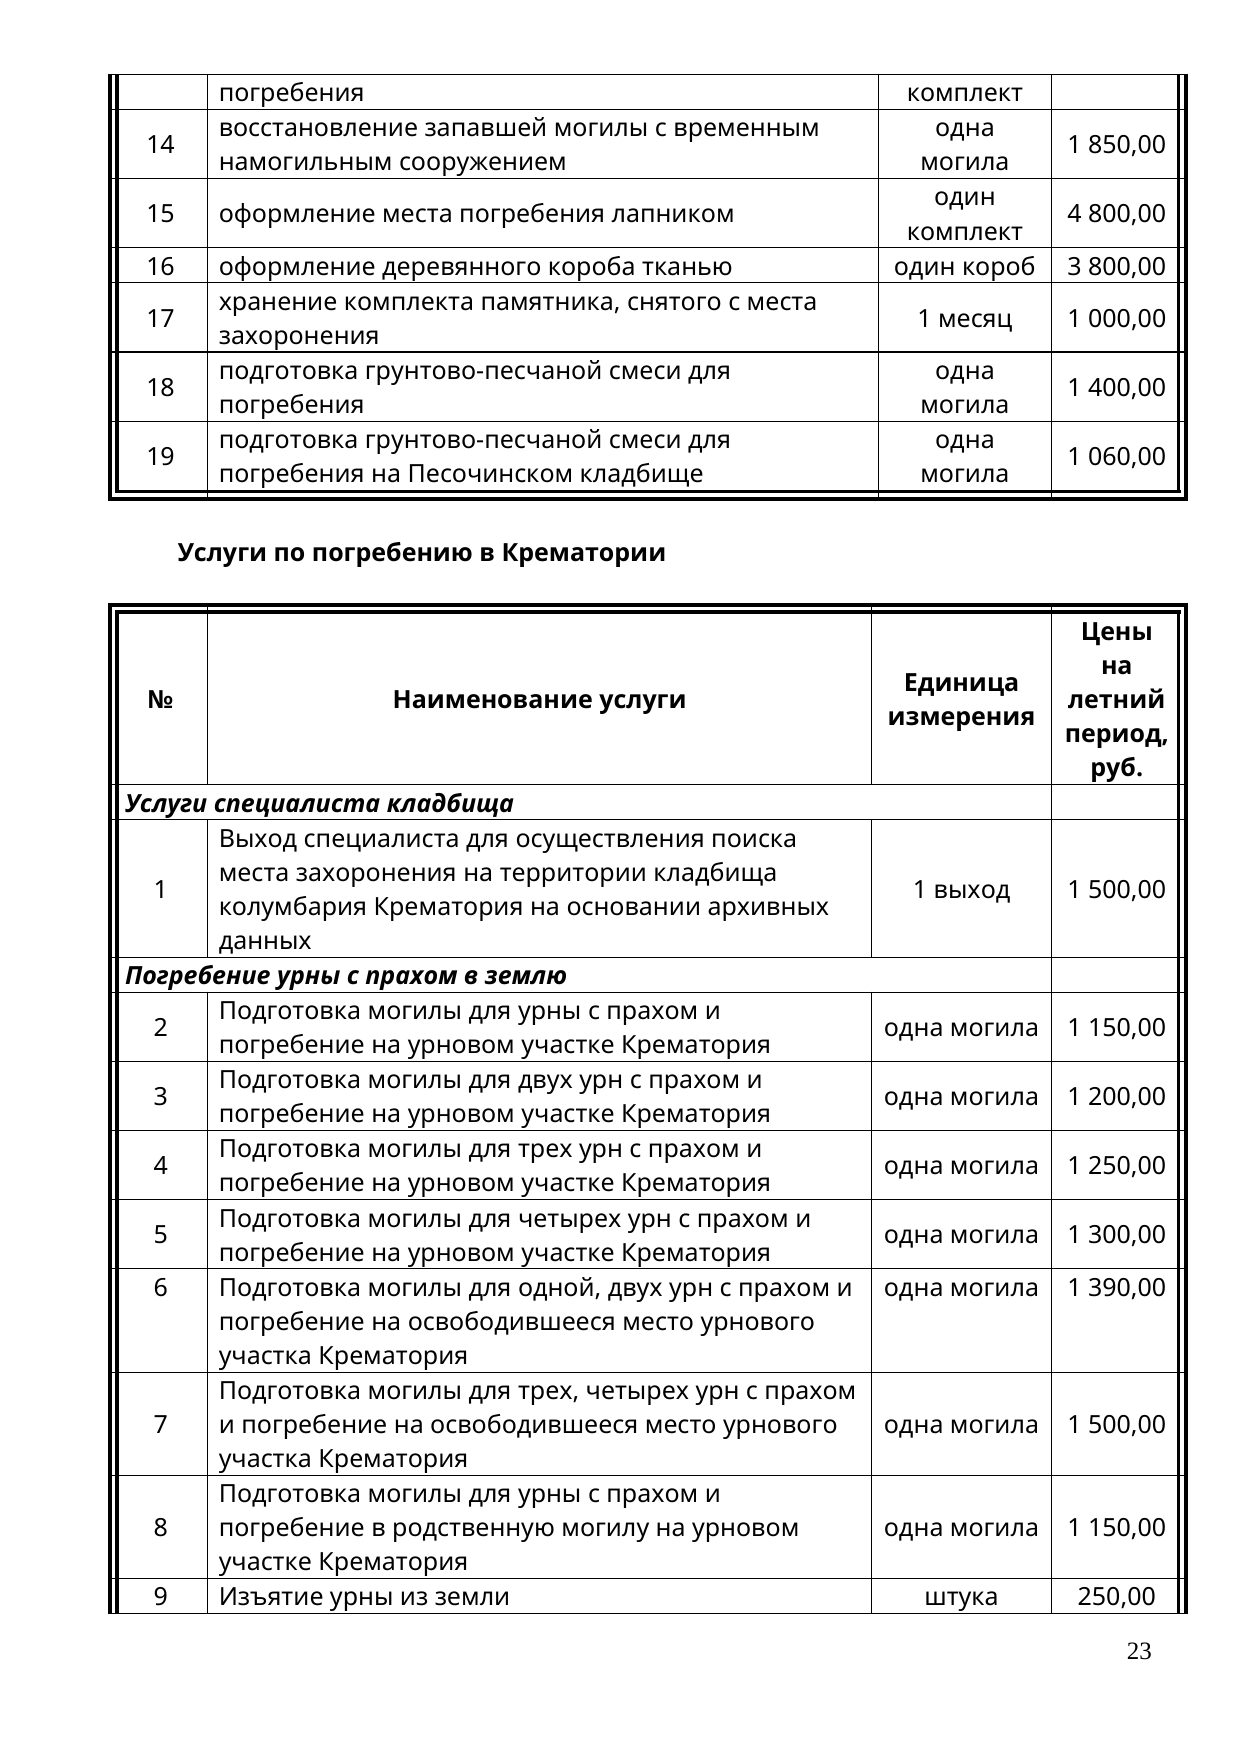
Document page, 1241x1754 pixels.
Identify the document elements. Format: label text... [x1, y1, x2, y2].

table_cell 2 [119, 993, 207, 1061]
table_header Наименование услуги [208, 614, 871, 784]
table_cell Услуги специалиста кладбища [119, 785, 1051, 819]
table_cell 1 500,00 [1052, 820, 1177, 957]
table_cell 16 [119, 248, 207, 282]
table_cell 1 200,00 [1052, 1062, 1177, 1130]
table_cell одна могила [879, 422, 1051, 490]
table_cell [1052, 75, 1177, 109]
table_cell 5 [119, 1200, 207, 1268]
table_cell 14 [119, 110, 207, 178]
table_cell одна могила [872, 1131, 1051, 1199]
table_cell 1 000,00 [1052, 283, 1177, 351]
table_header Цены на летний период, руб. [1052, 607, 1182, 784]
table_cell [1052, 958, 1177, 992]
table_cell одна могила [879, 353, 1051, 421]
table_cell 1 500,00 [1052, 1373, 1177, 1475]
table_cell 1 400,00 [1052, 353, 1177, 421]
table_cell оформление деревянного короба тканью [208, 248, 878, 282]
table_cell 4 800,00 [1052, 179, 1177, 247]
table_cell одна могила [872, 1062, 1051, 1130]
table_cell 1 390,00 [1052, 1269, 1177, 1372]
table_cell 1 выход [872, 820, 1051, 957]
table_cell 6 [119, 1269, 207, 1372]
text Услуги по погребению в Крематории [177, 535, 1152, 569]
table_header № [114, 607, 207, 784]
table_cell 18 [119, 353, 207, 421]
table_cell Подготовка могилы для трех урн с прахом и погребение на урновом участке Крематория [208, 1131, 871, 1199]
table_cell Подготовка могилы для одной, двух урн с прахом и погребение на освободившееся место урнового участка Крематория [208, 1269, 871, 1372]
table_cell Подготовка могилы для трех, четырех урн с прахом и погребение на освободившееся место урнового участка Крематория [208, 1373, 871, 1475]
table_cell 7 [119, 1373, 207, 1475]
table_cell погребения [208, 75, 878, 109]
table_cell 3 800,00 [1052, 248, 1177, 282]
table_cell 1 месяц [879, 283, 1051, 351]
table_cell один короб [879, 248, 1051, 282]
table_cell 9 [119, 1579, 207, 1613]
table_cell одна могила [872, 993, 1051, 1061]
table_cell комплект [879, 75, 1051, 109]
table_cell 1 150,00 [1052, 1476, 1177, 1578]
table_cell штука [872, 1579, 1051, 1613]
table_cell подготовка грунтово-песчаной смеси для погребения на Песочинском кладбище [208, 422, 878, 490]
table_cell 1 250,00 [1052, 1131, 1177, 1199]
table_cell 1 850,00 [1052, 110, 1177, 178]
table_cell [1052, 785, 1177, 819]
table_cell [119, 75, 207, 109]
table_cell 1 150,00 [1052, 993, 1177, 1061]
table_cell одна могила [872, 1269, 1051, 1372]
table_cell Подготовка могилы для двух урн с прахом и погребение на урновом участке Крематория [208, 1062, 871, 1130]
table_cell Подготовка могилы для четырех урн с прахом и погребение на урновом участке Крематория [208, 1200, 871, 1268]
table_cell оформление места погребения лапником [208, 179, 878, 247]
table_cell 3 [119, 1062, 207, 1130]
table_cell Подготовка могилы для урны с прахом и погребение на урновом участке Крематория [208, 993, 871, 1061]
table_header Единица измерения [872, 614, 1051, 784]
table_cell 8 [119, 1476, 207, 1578]
table_cell 1 [119, 820, 207, 957]
table_cell 1 060,00 [1052, 422, 1177, 490]
table_cell 250,00 [1052, 1579, 1177, 1613]
table_cell одна могила [879, 110, 1051, 178]
table_cell Погребение урны с прахом в землю [119, 958, 1051, 992]
table_cell одна могила [872, 1373, 1051, 1475]
table_cell восстановление запавшей могилы с временным намогильным сооружением [208, 110, 878, 178]
table_cell подготовка грунтово-песчаной смеси для погребения [208, 353, 878, 421]
table_cell 17 [119, 283, 207, 351]
table_cell один комплект [879, 179, 1051, 247]
table_cell 1 300,00 [1052, 1200, 1177, 1268]
table_cell одна могила [872, 1200, 1051, 1268]
table_cell Выход специалиста для осуществления поиска места захоронения на территории кладбища колумбария Крематория на основании архивных данных [208, 820, 871, 957]
table_cell Подготовка могилы для урны с прахом и погребение в родственную могилу на урновом участке Крематория [208, 1476, 871, 1578]
table_cell 19 [119, 422, 207, 490]
table_cell 4 [119, 1131, 207, 1199]
table_cell 15 [119, 179, 207, 247]
table_cell одна могила [872, 1476, 1051, 1578]
table_cell Изъятие урны из земли [208, 1579, 871, 1613]
table_cell хранение комплекта памятника, снятого с места захоронения [208, 283, 878, 351]
